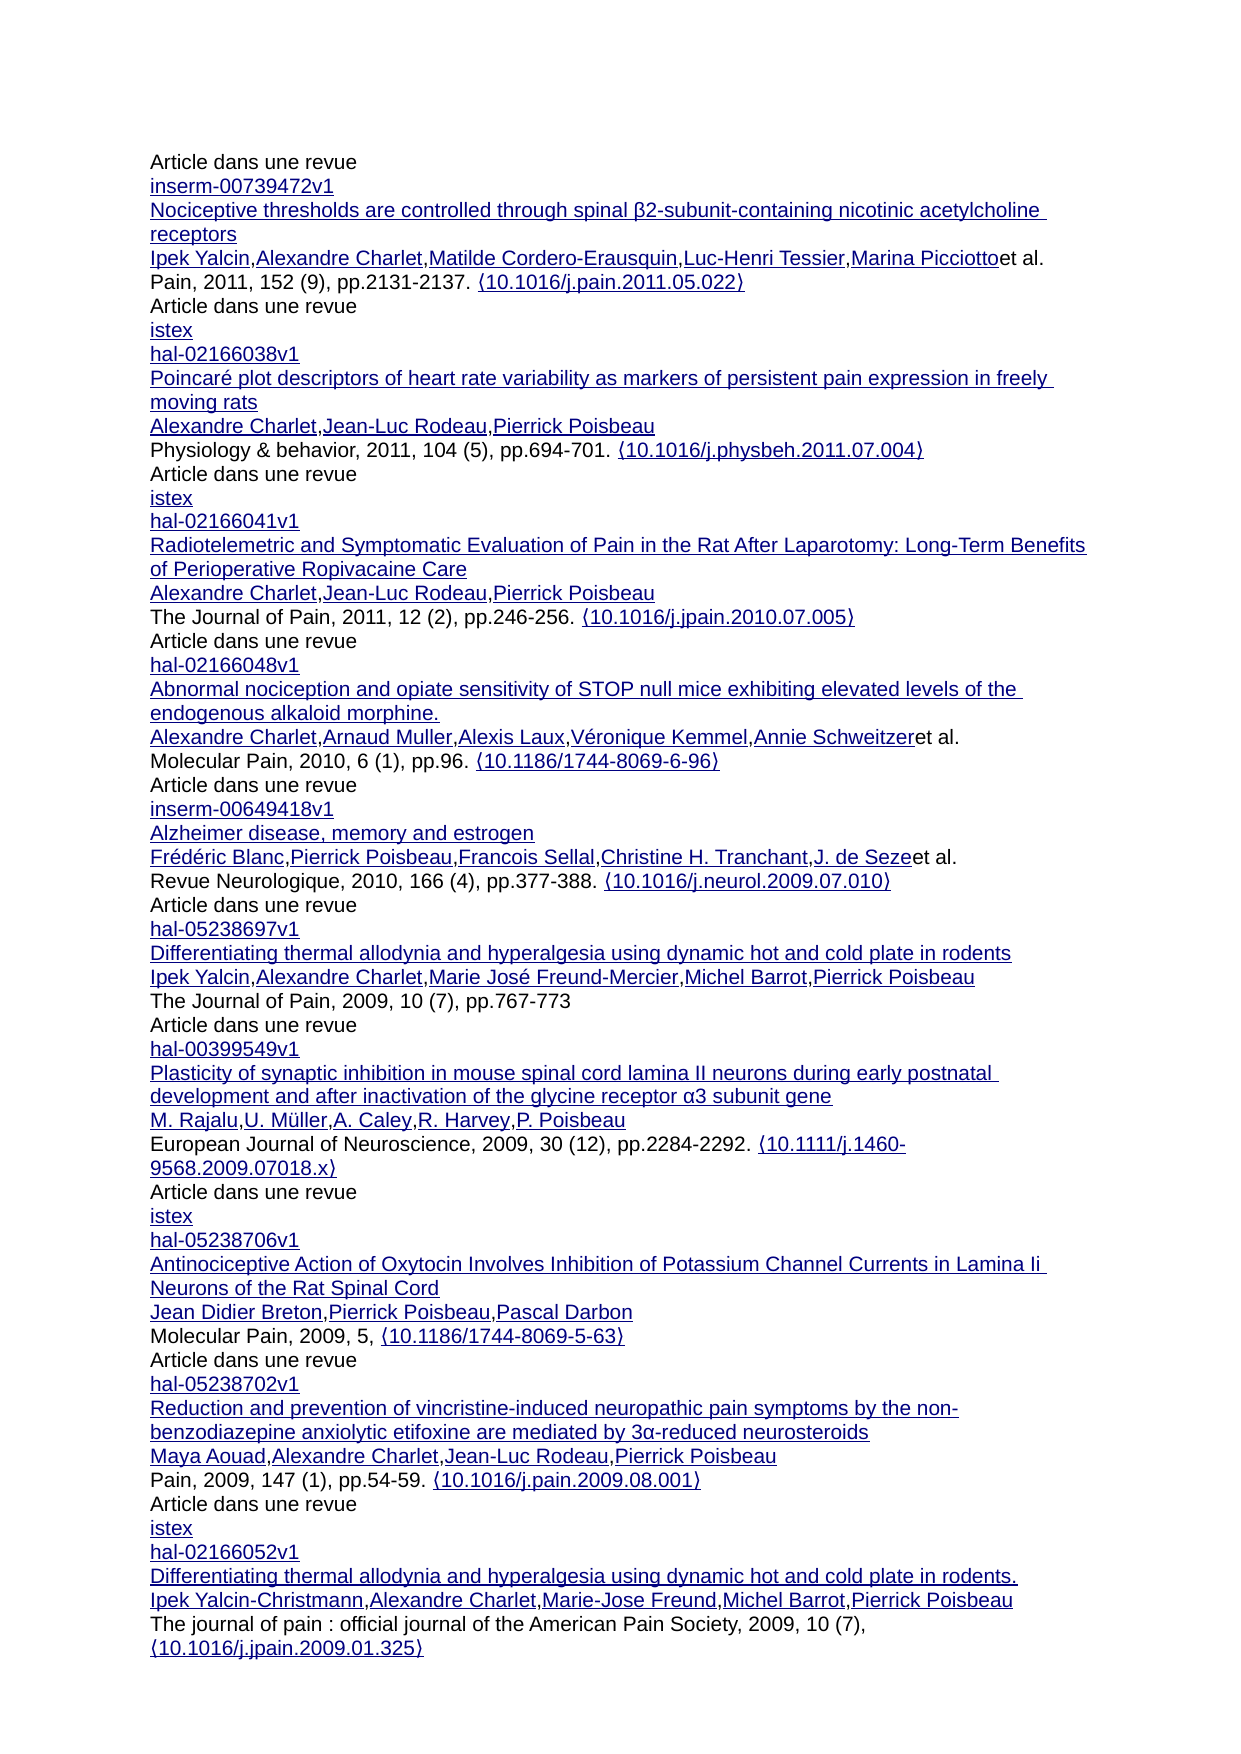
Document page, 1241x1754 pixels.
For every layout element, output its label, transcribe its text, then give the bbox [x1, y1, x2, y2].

table_cell Poincaré plot descriptors of heart rate variability as markers of persistent pain expression in freely moving rats Alexandre Charlet,Jean-Luc Rodeau,Pierrick Poisbeau Physiology & behavior, 2011, 104 (5), pp.694-701. ⟨10.1016/j.physbeh.2011.07.004⟩ Article dans une revue istex hal-02166041v1 [150, 366, 1090, 533]
table_cell Alzheimer disease, memory and estrogen Frédéric Blanc,Pierrick Poisbeau,Francois Sellal,Christine H. Tranchant,J. de Sezeet al. Revue Neurologique, 2010, 166 (4), pp.377-388. ⟨10.1016/j.neurol.2009.07.010⟩ Article dans une revue hal-05238697v1 [150, 821, 1090, 941]
table_cell Nociceptive thresholds are controlled through spinal β2-subunit-containing nicotinic acetylcholine receptors Ipek Yalcin,Alexandre Charlet,Matilde Cordero-Erausquin,Luc-Henri Tessier,Marina Picciottoet al. Pain, 2011, 152 (9), pp.2131-2137. ⟨10.1016/j.pain.2011.05.022⟩ Article dans une revue istex hal-02166038v1 [150, 198, 1090, 366]
table_cell Differentiating thermal allodynia and hyperalgesia using dynamic hot and cold plate in rodents. Ipek Yalcin-Christmann,Alexandre Charlet,Marie-Jose Freund,Michel Barrot,Pierrick Poisbeau The journal of pain : official journal of the American Pain Society, 2009, 10 (7), ⟨10.1016/j.jpain.2009.01.325⟩ [150, 1564, 1090, 1659]
table_cell Plasticity of synaptic inhibition in mouse spinal cord lamina II neurons during early postnatal development and after inactivation of the glycine receptor α3 subunit gene M. Rajalu,U. Müller,A. Caley,R. Harvey,P. Poisbeau European Journal of Neuroscience, 2009, 30 (12), pp.2284-2292. ⟨10.1111/j.1460-9568.2009.07018.x⟩ Article dans une revue istex hal-05238706v1 [150, 1060, 1090, 1252]
table_cell Radiotelemetric and Symptomatic Evaluation of Pain in the Rat After Laparotomy: Long-Term Benefits of Perioperative Ropivacaine Care Alexandre Charlet,Jean-Luc Rodeau,Pierrick Poisbeau The Journal of Pain, 2011, 12 (2), pp.246-256. ⟨10.1016/j.jpain.2010.07.005⟩ Article dans une revue hal-02166048v1 [150, 533, 1090, 677]
table_cell Antinociceptive Action of Oxytocin Involves Inhibition of Potassium Channel Currents in Lamina Ii Neurons of the Rat Spinal Cord Jean Didier Breton,Pierrick Poisbeau,Pascal Darbon Molecular Pain, 2009, 5, ⟨10.1186/1744-8069-5-63⟩ Article dans une revue hal-05238702v1 [150, 1252, 1090, 1396]
table_cell Reduction and prevention of vincristine-induced neuropathic pain symptoms by the non-benzodiazepine anxiolytic etifoxine are mediated by 3α-reduced neurosteroids Maya Aouad,Alexandre Charlet,Jean-Luc Rodeau,Pierrick Poisbeau Pain, 2009, 147 (1), pp.54-59. ⟨10.1016/j.pain.2009.08.001⟩ Article dans une revue istex hal-02166052v1 [150, 1396, 1090, 1563]
table_cell Differentiating thermal allodynia and hyperalgesia using dynamic hot and cold plate in rodents Ipek Yalcin,Alexandre Charlet,Marie José Freund-Mercier,Michel Barrot,Pierrick Poisbeau The Journal of Pain, 2009, 10 (7), pp.767-773 Article dans une revue hal-00399549v1 [150, 941, 1090, 1060]
table_cell Abnormal nociception and opiate sensitivity of STOP null mice exhibiting elevated levels of the endogenous alkaloid morphine. Alexandre Charlet,Arnaud Muller,Alexis Laux,Véronique Kemmel,Annie Schweitzeret al. Molecular Pain, 2010, 6 (1), pp.96. ⟨10.1186/1744-8069-6-96⟩ Article dans une revue inserm-00649418v1 [150, 677, 1090, 821]
table_cell Article dans une revue inserm-00739472v1 [150, 150, 1090, 198]
